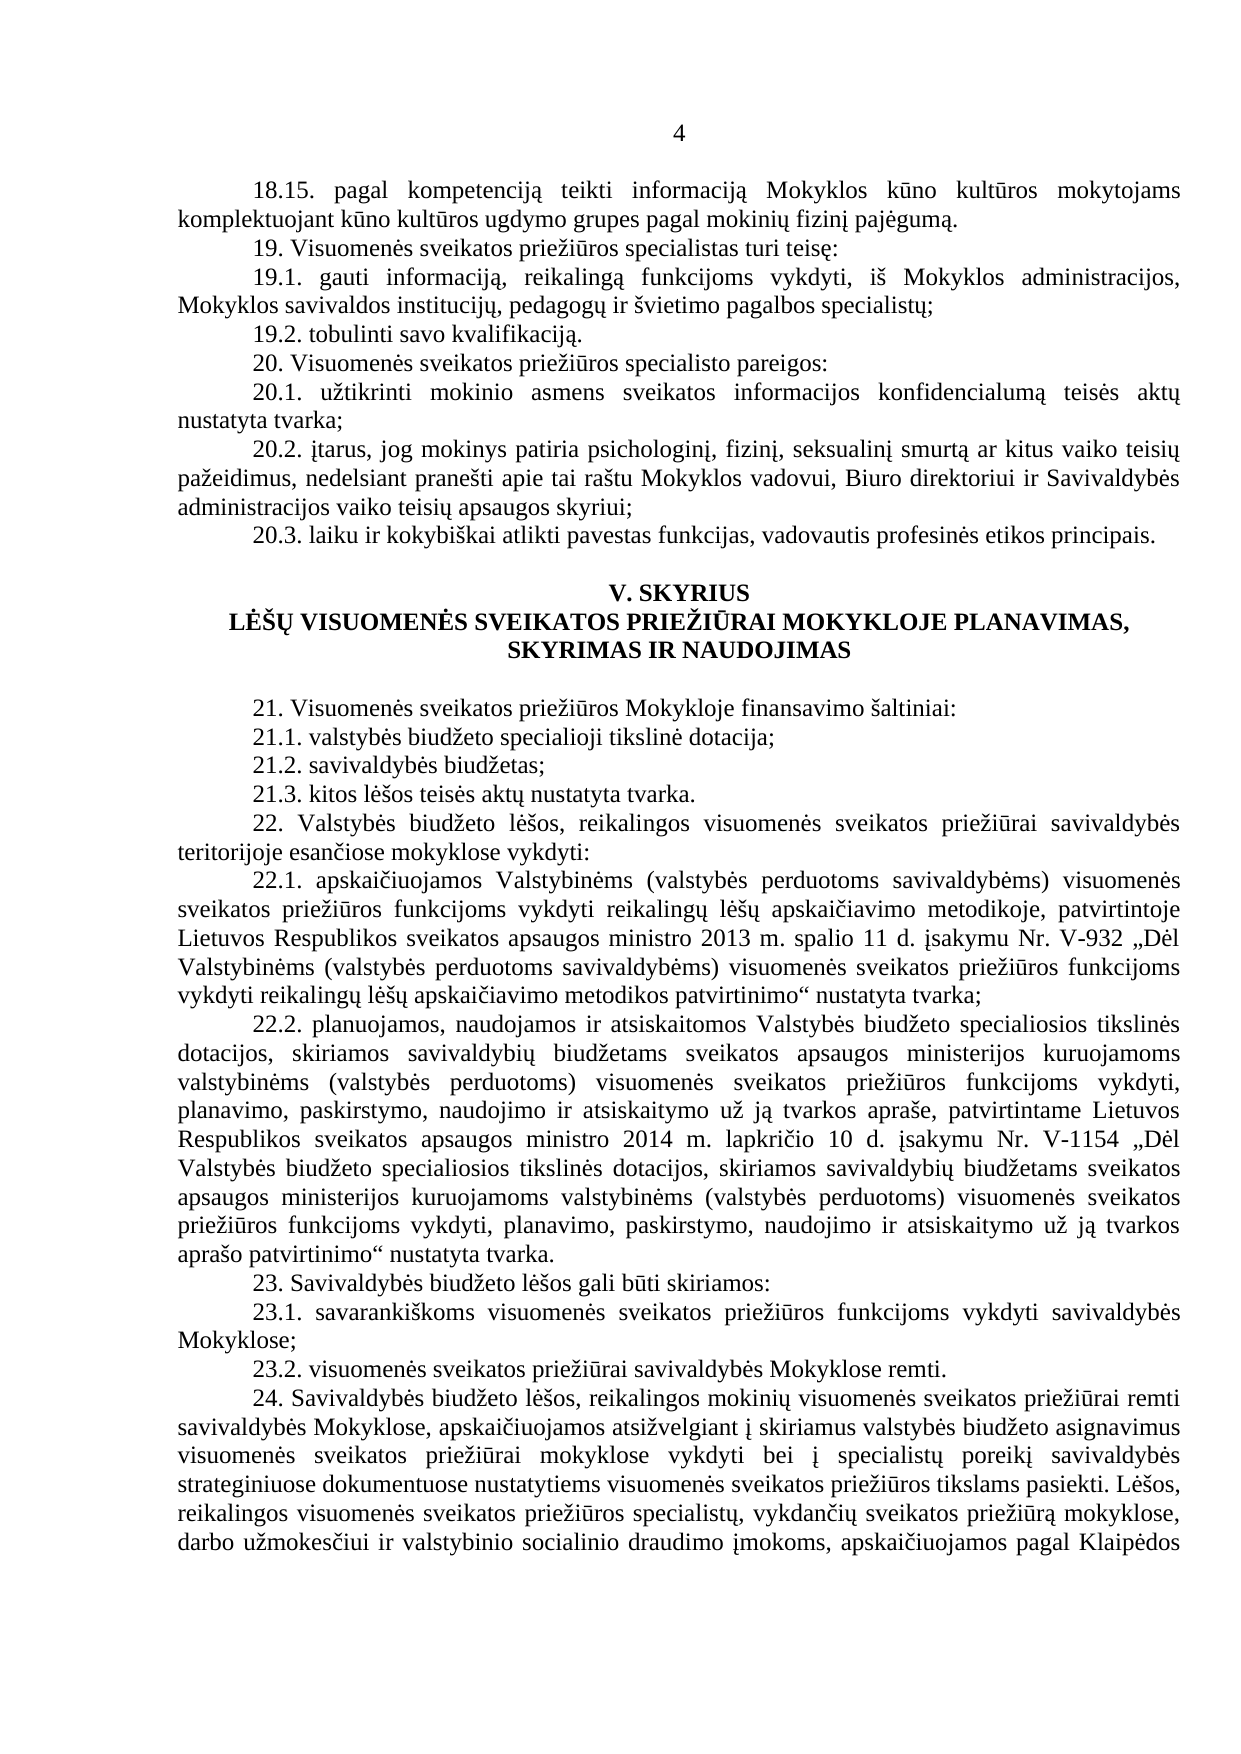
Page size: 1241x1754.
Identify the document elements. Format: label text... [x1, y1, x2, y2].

text 23.2. visuomenės sveikatos priežiūrai savivaldybės Mokyklose remti. [177, 1354, 1181, 1383]
text 21.2. savivaldybės biudžetas; [177, 751, 1181, 779]
text 19.2. tobulinti savo kvalifikaciją. [177, 319, 1181, 348]
text 23. Savivaldybės biudžeto lėšos gali būti skiriamos: [177, 1268, 1181, 1297]
text V. SKYRIUS [177, 578, 1181, 607]
text 22. Valstybės biudžeto lėšos, reikalingos visuomenės sveikatos priežiūrai savivaldybės teritorijoje esančiose mokyklose vykdyti: [177, 808, 1181, 866]
text 20.3. laiku ir kokybiškai atlikti pavestas funkcijas, vadovautis profesinės etikos principais. [177, 521, 1181, 549]
text 22.2. planuojamos, naudojamos ir atsiskaitomos Valstybės biudžeto specialiosios tikslinės dotacijos, skiriamos savivaldybių biudžetams sveikatos apsaugos ministerijos kuruojamoms valstybinėms (valstybės perduotoms) visuomenės sveikatos priežiūros funkcijoms vykdyti, planavimo, paskirstymo, naudojimo ir atsiskaitymo už ją tvarkos apraše, patvirtintame Lietuvos Respublikos sveikatos apsaugos ministro 2014 m. lapkričio 10 d. įsakymu Nr. V-1154 „Dėl Valstybės biudžeto specialiosios tikslinės dotacijos, skiriamos savivaldybių biudžetams sveikatos apsaugos ministerijos kuruojamoms valstybinėms (valstybės perduotoms) visuomenės sveikatos priežiūros funkcijoms vykdyti, planavimo, paskirstymo, naudojimo ir atsiskaitymo už ją tvarkos aprašo patvirtinimo“ nustatyta tvarka. [177, 1009, 1181, 1268]
text 24. Savivaldybės biudžeto lėšos, reikalingos mokinių visuomenės sveikatos priežiūrai remti savivaldybės Mokyklose, apskaičiuojamos atsižvelgiant į skiriamus valstybės biudžeto asignavimus visuomenės sveikatos priežiūrai mokyklose vykdyti bei į specialistų poreikį savivaldybės strateginiuose dokumentuose nustatytiems visuomenės sveikatos priežiūros tikslams pasiekti. Lėšos, reikalingos visuomenės sveikatos priežiūros specialistų, vykdančių sveikatos priežiūrą mokyklose, darbo užmokesčiui ir valstybinio socialinio draudimo įmokoms, apskaičiuojamos pagal Klaipėdos [177, 1383, 1181, 1556]
text 21.3. kitos lėšos teisės aktų nustatyta tvarka. [177, 779, 1181, 808]
text 20.2. įtarus, jog mokinys patiria psichologinį, fizinį, seksualinį smurtą ar kitus vaiko teisių pažeidimus, nedelsiant pranešti apie tai raštu Mokyklos vadovui, Biuro direktoriui ir Savivaldybės administracijos vaiko teisių apsaugos skyriui; [177, 434, 1181, 521]
text LĖŠŲ VISUOMENĖS SVEIKATOS PRIEŽIŪRAI MOKYKLOJE PLANAVIMAS, SKYRIMAS IR NAUDOJIMAS [177, 607, 1181, 664]
text 19.1. gauti informaciją, reikalingą funkcijoms vykdyti, iš Mokyklos administracijos, Mokyklos savivaldos institucijų, pedagogų ir švietimo pagalbos specialistų; [177, 262, 1181, 319]
text 20. Visuomenės sveikatos priežiūros specialisto pareigos: [177, 348, 1181, 377]
text 21. Visuomenės sveikatos priežiūros Mokykloje finansavimo šaltiniai: [177, 693, 1181, 722]
text 23.1. savarankiškoms visuomenės sveikatos priežiūros funkcijoms vykdyti savivaldybės Mokyklose; [177, 1297, 1181, 1354]
text 21.1. valstybės biudžeto specialioji tikslinė dotacija; [177, 722, 1181, 751]
text 18.15. pagal kompetenciją teikti informaciją Mokyklos kūno kultūros mokytojams komplektuojant kūno kultūros ugdymo grupes pagal mokinių fizinį pajėgumą. [177, 176, 1181, 233]
text 20.1. užtikrinti mokinio asmens sveikatos informacijos konfidencialumą teisės aktų nustatyta tvarka; [177, 377, 1181, 434]
text 19. Visuomenės sveikatos priežiūros specialistas turi teisę: [177, 233, 1181, 262]
text 22.1. apskaičiuojamos Valstybinėms (valstybės perduotoms savivaldybėms) visuomenės sveikatos priežiūros funkcijoms vykdyti reikalingų lėšų apskaičiavimo metodikoje, patvirtintoje Lietuvos Respublikos sveikatos apsaugos ministro 2013 m. spalio 11 d. įsakymu Nr. V-932 „Dėl Valstybinėms (valstybės perduotoms savivaldybėms) visuomenės sveikatos priežiūros funkcijoms vykdyti reikalingų lėšų apskaičiavimo metodikos patvirtinimo“ nustatyta tvarka; [177, 866, 1181, 1009]
